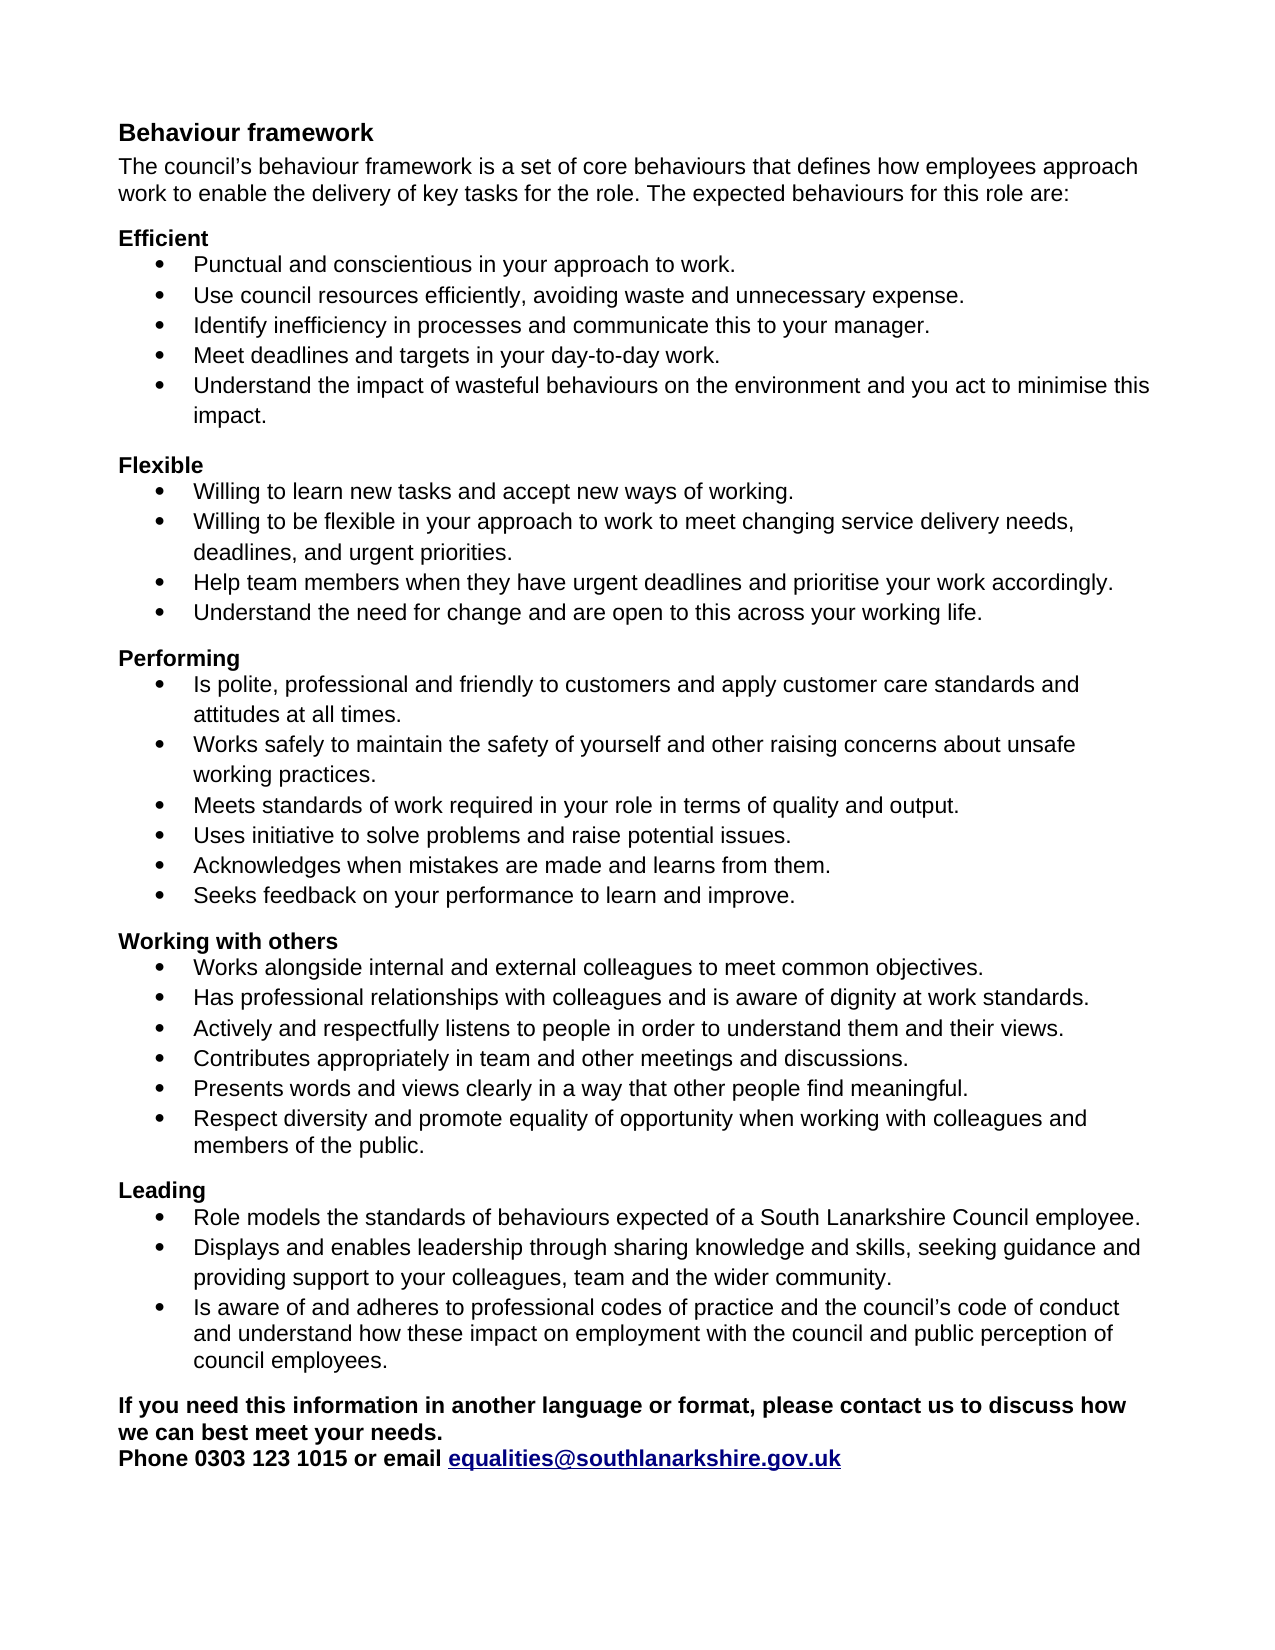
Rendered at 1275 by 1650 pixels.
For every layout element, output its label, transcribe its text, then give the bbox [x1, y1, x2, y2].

list Seeks feedback on your performance to learn and improve. [156, 882, 1157, 909]
list Works safely to maintain the safety of yourself and other raising concerns about unsafe working practices. [156, 731, 1157, 788]
list Respect diversity and promote equality of opportunity when working with colleagues and members of the public. [156, 1105, 1157, 1158]
list Actively and respectfully listens to people in order to understand them and their views. [156, 1014, 1157, 1041]
text Flexible [118, 452, 1157, 478]
list Understand the need for change and are open to this across your working life. [156, 599, 1157, 625]
text Working with others [118, 928, 1157, 954]
list Contributes appropriately in team and other meetings and discussions. [156, 1045, 1157, 1071]
text Leading [118, 1177, 1157, 1203]
list Displays and enables leadership through sharing knowledge and skills, seeking guidance and providing support to your colleagues, team and the wider community. [156, 1234, 1157, 1290]
list Meet deadlines and targets in your day-to-day work. [156, 342, 1157, 368]
text Performing [118, 644, 1157, 671]
list Willing to be flexible in your approach to work to meet changing service delivery needs, deadlines, and urgent priorities. [156, 508, 1157, 565]
list Meets standards of work required in your role in terms of quality and output. [156, 792, 1157, 818]
subtitle Behaviour framework [118, 118, 1157, 147]
list Help team members when they have urgent deadlines and prioritise your work accordingly. [156, 569, 1157, 595]
list Works alongside internal and external colleagues to meet common objectives. [156, 954, 1157, 981]
text Efficient [118, 225, 1157, 251]
list Uses initiative to solve problems and raise potential issues. [156, 822, 1157, 848]
list Punctual and conscientious in your approach to work. [156, 251, 1157, 278]
text If you need this information in another language or format, please contact us to discuss how we can best meet your needs. [118, 1392, 1157, 1445]
list Identify inefficiency in processes and communicate this to your manager. [156, 312, 1157, 338]
list Role models the standards of behaviours expected of a South Lanarkshire Council employee. [156, 1203, 1157, 1230]
text Phone 0303 123 1015 or email equalities@southlanarkshire.gov.uk [118, 1445, 1157, 1471]
list Presents words and views clearly in a way that other people find meaningful. [156, 1075, 1157, 1101]
list Understand the impact of wasteful behaviours on the environment and you act to minimise this impact. [156, 372, 1157, 429]
list Acknowledges when mistakes are made and learns from them. [156, 852, 1157, 878]
list Has professional relationships with colleagues and is aware of dignity at work standards. [156, 984, 1157, 1011]
list Willing to learn new tasks and accept new ways of working. [156, 478, 1157, 504]
text The council’s behaviour framework is a set of core behaviours that defines how employees approach work to enable the delivery of key tasks for the role. The expected behaviours for this role are: [118, 153, 1157, 206]
list Is aware of and adheres to professional codes of practice and the council’s code of conduct and understand how these impact on employment with the council and public perception of council employees. [156, 1294, 1157, 1373]
list Is polite, professional and friendly to customers and apply customer care standards and attitudes at all times. [156, 671, 1157, 727]
list Use council resources efficiently, avoiding waste and unnecessary expense. [156, 282, 1157, 308]
